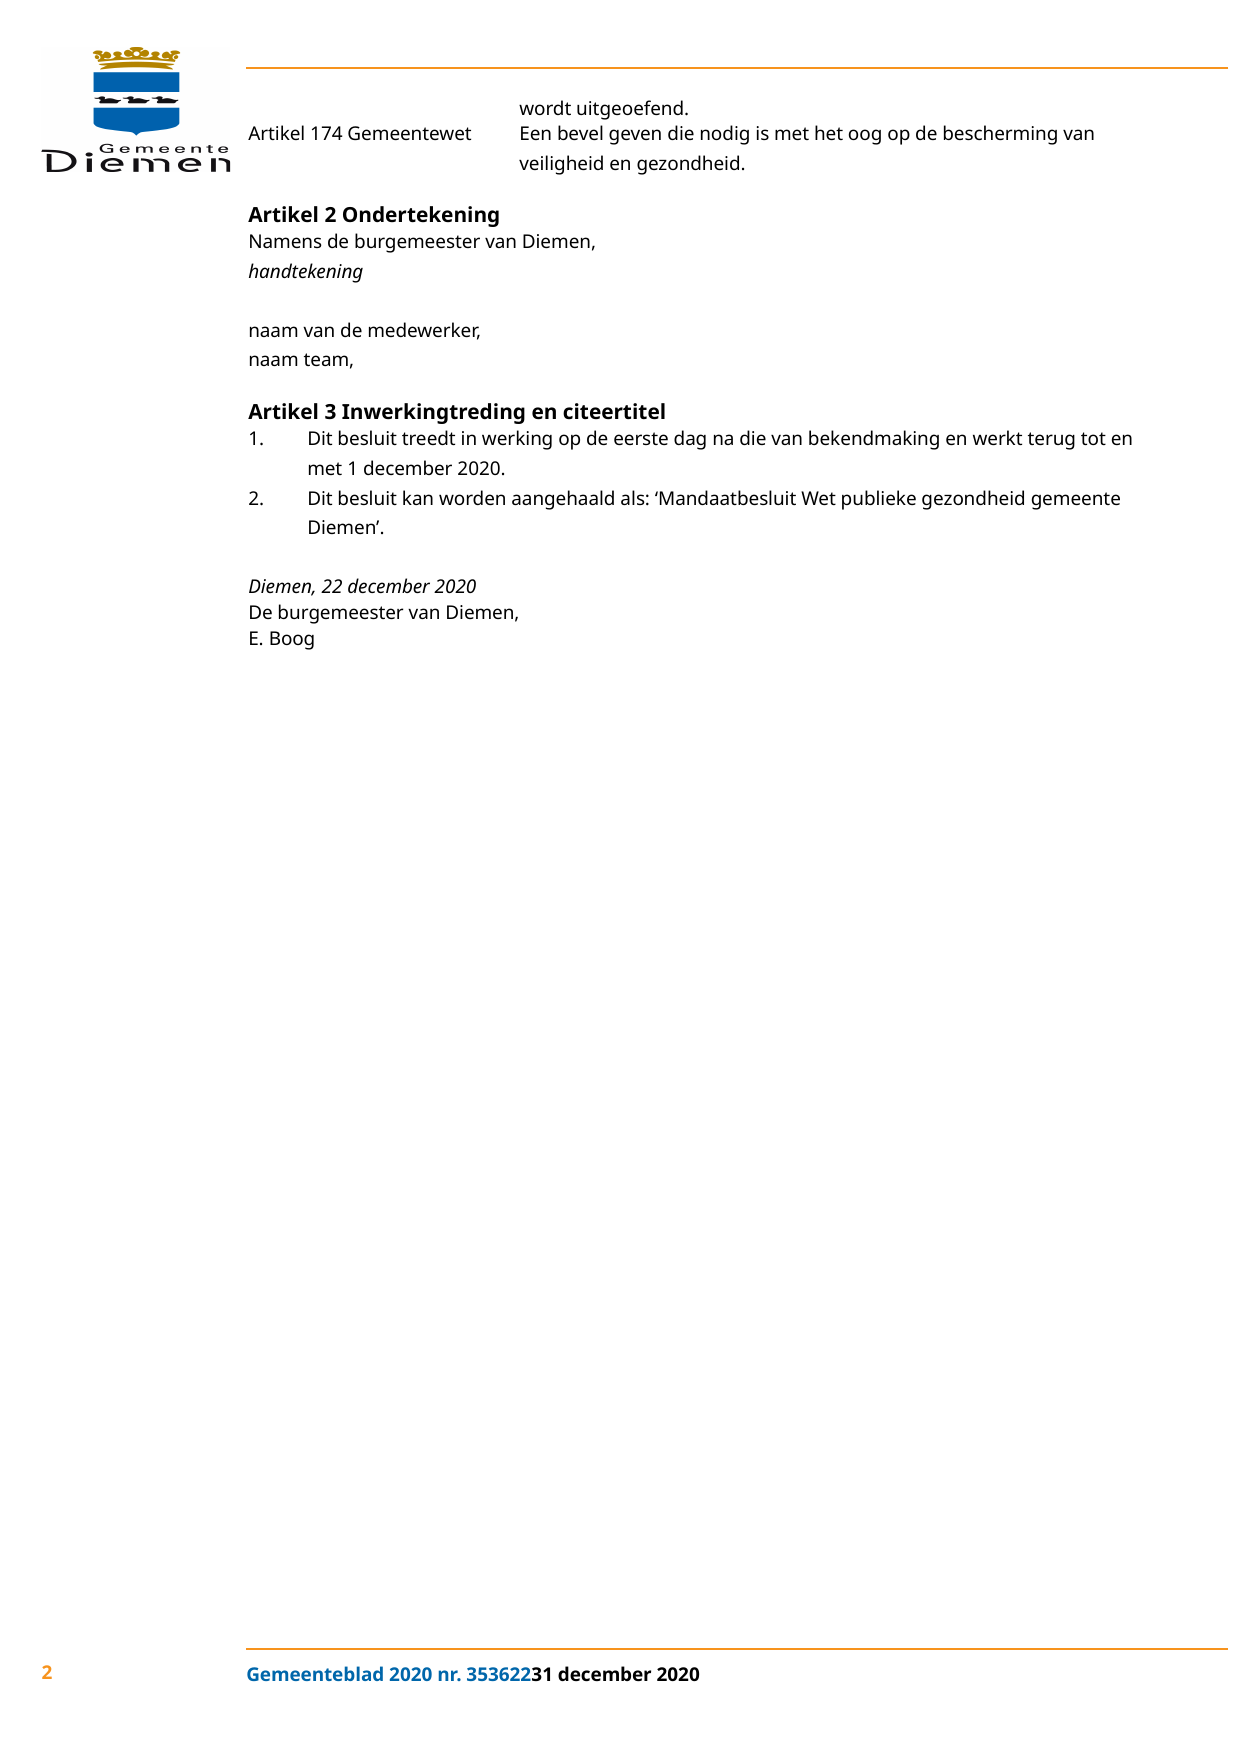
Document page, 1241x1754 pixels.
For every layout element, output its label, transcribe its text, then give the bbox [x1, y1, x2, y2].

list Dit besluit kan worden aangehaald als: ‘Mandaatbesluit Wet publieke gezondheid gemeente Diemen’. [248, 485, 1152, 540]
text naam team, [248, 347, 1152, 372]
text Diemen, 22 december 2020 [248, 573, 1152, 599]
list Dit besluit treedt in werking op de eerste dag na die van bekendmaking en werkt terug tot en met 1 december 2020. [248, 426, 1152, 481]
text De burgemeester van Diemen, [248, 599, 1152, 625]
table_cell Een bevel geven die nodig is met het oog op de bescherming van veiligheid en gezondheid. [519, 121, 1152, 176]
text naam van de medewerker, [248, 317, 1152, 343]
text E. Boog [248, 625, 1152, 651]
table_cell Artikel 174 Gemeentewet [248, 121, 519, 176]
text Artikel 2 Ondertekening [248, 200, 1152, 228]
table_cell wordt uitgeoefend. [519, 95, 1152, 121]
text Artikel 3 Inwerkingtreding en citeertitel [248, 397, 1152, 426]
text handtekening [248, 258, 1152, 284]
text Namens de burgemeester van Diemen, [248, 228, 1152, 254]
picture [41, 47, 231, 172]
table_cell [248, 95, 519, 121]
